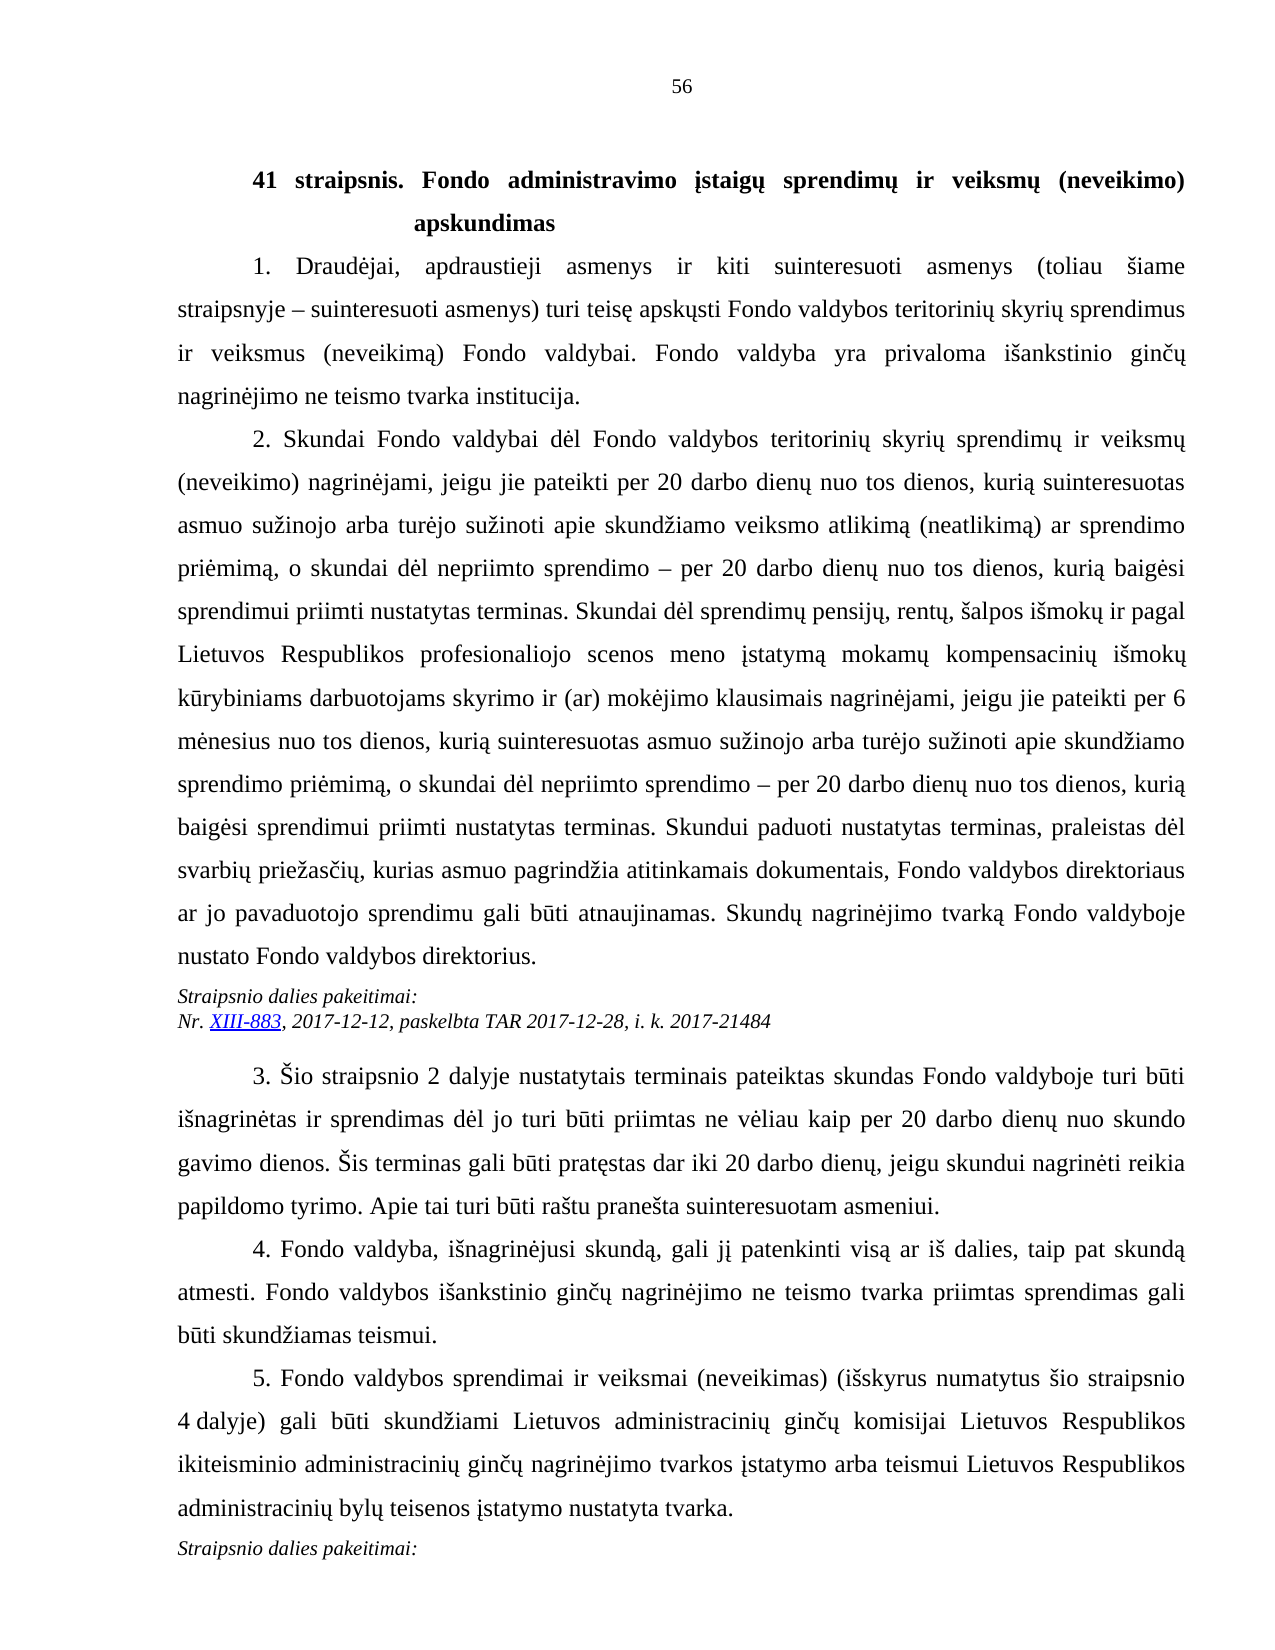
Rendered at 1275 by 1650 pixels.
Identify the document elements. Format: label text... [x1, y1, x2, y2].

text Straipsnio dalies pakeitimai: [177, 984, 1186, 1008]
text 3. Šio straipsnio 2 dalyje nustatytais terminais pateiktas skundas Fondo valdyboje turi būti išnagrinėtas ir sprendimas dėl jo turi būti priimtas ne vėliau kaip per 20 darbo dienų nuo skundo gavimo dienos. Šis terminas gali būti pratęstas dar iki 20 darbo dienų, jeigu skundui nagrinėti reikia papildomo tyrimo. Apie tai turi būti raštu pranešta suinteresuotam asmeniui. [177, 1061, 1186, 1219]
text 41 straipsnis. Fondo administravimo įstaigų sprendimų ir veiksmų (neveikimo) apskundimas [252, 165, 1186, 237]
text 2. Skundai Fondo valdybai dėl Fondo valdybos teritorinių skyrių sprendimų ir veiksmų (neveikimo) nagrinėjami, jeigu jie pateikti per 20 darbo dienų nuo tos dienos, kurią suinteresuotas asmuo sužinojo arba turėjo sužinoti apie skundžiamo veiksmo atlikimą (neatlikimą) ar sprendimo priėmimą, o skundai dėl nepriimto sprendimo – per 20 darbo dienų nuo tos dienos, kurią baigėsi sprendimui priimti nustatytas terminas. Skundai dėl sprendimų pensijų, rentų, šalpos išmokų ir pagal Lietuvos Respublikos profesionaliojo scenos meno įstatymą mokamų kompensacinių išmokų kūrybiniams darbuotojams skyrimo ir (ar) mokėjimo klausimais nagrinėjami, jeigu jie pateikti per 6 mėnesius nuo tos dienos, kurią suinteresuotas asmuo sužinojo arba turėjo sužinoti apie skundžiamo sprendimo priėmimą, o skundai dėl nepriimto sprendimo – per 20 darbo dienų nuo tos dienos, kurią baigėsi sprendimui priimti nustatytas terminas. Skundui paduoti nustatytas terminas, praleistas dėl svarbių priežasčių, kurias asmuo pagrindžia atitinkamais dokumentais, Fondo valdybos direktoriaus ar jo pavaduotojo sprendimu gali būti atnaujinamas. Skundų nagrinėjimo tvarką Fondo valdyboje nustato Fondo valdybos direktorius. [177, 424, 1186, 970]
text 5. Fondo valdybos sprendimai ir veiksmai (neveikimas) (išskyrus numatytus šio straipsnio 4 dalyje) gali būti skundžiami Lietuvos administracinių ginčų komisijai Lietuvos Respublikos ikiteisminio administracinių ginčų nagrinėjimo tvarkos įstatymo arba teismui Lietuvos Respublikos administracinių bylų teisenos įstatymo nustatyta tvarka. [177, 1363, 1186, 1521]
text 1. Draudėjai, apdraustieji asmenys ir kiti suinteresuoti asmenys (toliau šiame straipsnyje – suinteresuoti asmenys) turi teisę apskųsti Fondo valdybos teritorinių skyrių sprendimus ir veiksmus (neveikimą) Fondo valdybai. Fondo valdyba yra privaloma išankstinio ginčų nagrinėjimo ne teismo tvarka institucija. [177, 251, 1186, 409]
text 4. Fondo valdyba, išnagrinėjusi skundą, gali jį patenkinti visą ar iš dalies, taip pat skundą atmesti. Fondo valdybos išankstinio ginčų nagrinėjimo ne teismo tvarka priimtas sprendimas gali būti skundžiamas teismui. [177, 1234, 1186, 1349]
text Straipsnio dalies pakeitimai: [177, 1536, 1186, 1560]
text Nr. XIII-883, 2017-12-12, paskelbta TAR 2017-12-28, i. k. 2017-21484 [177, 1008, 1186, 1033]
